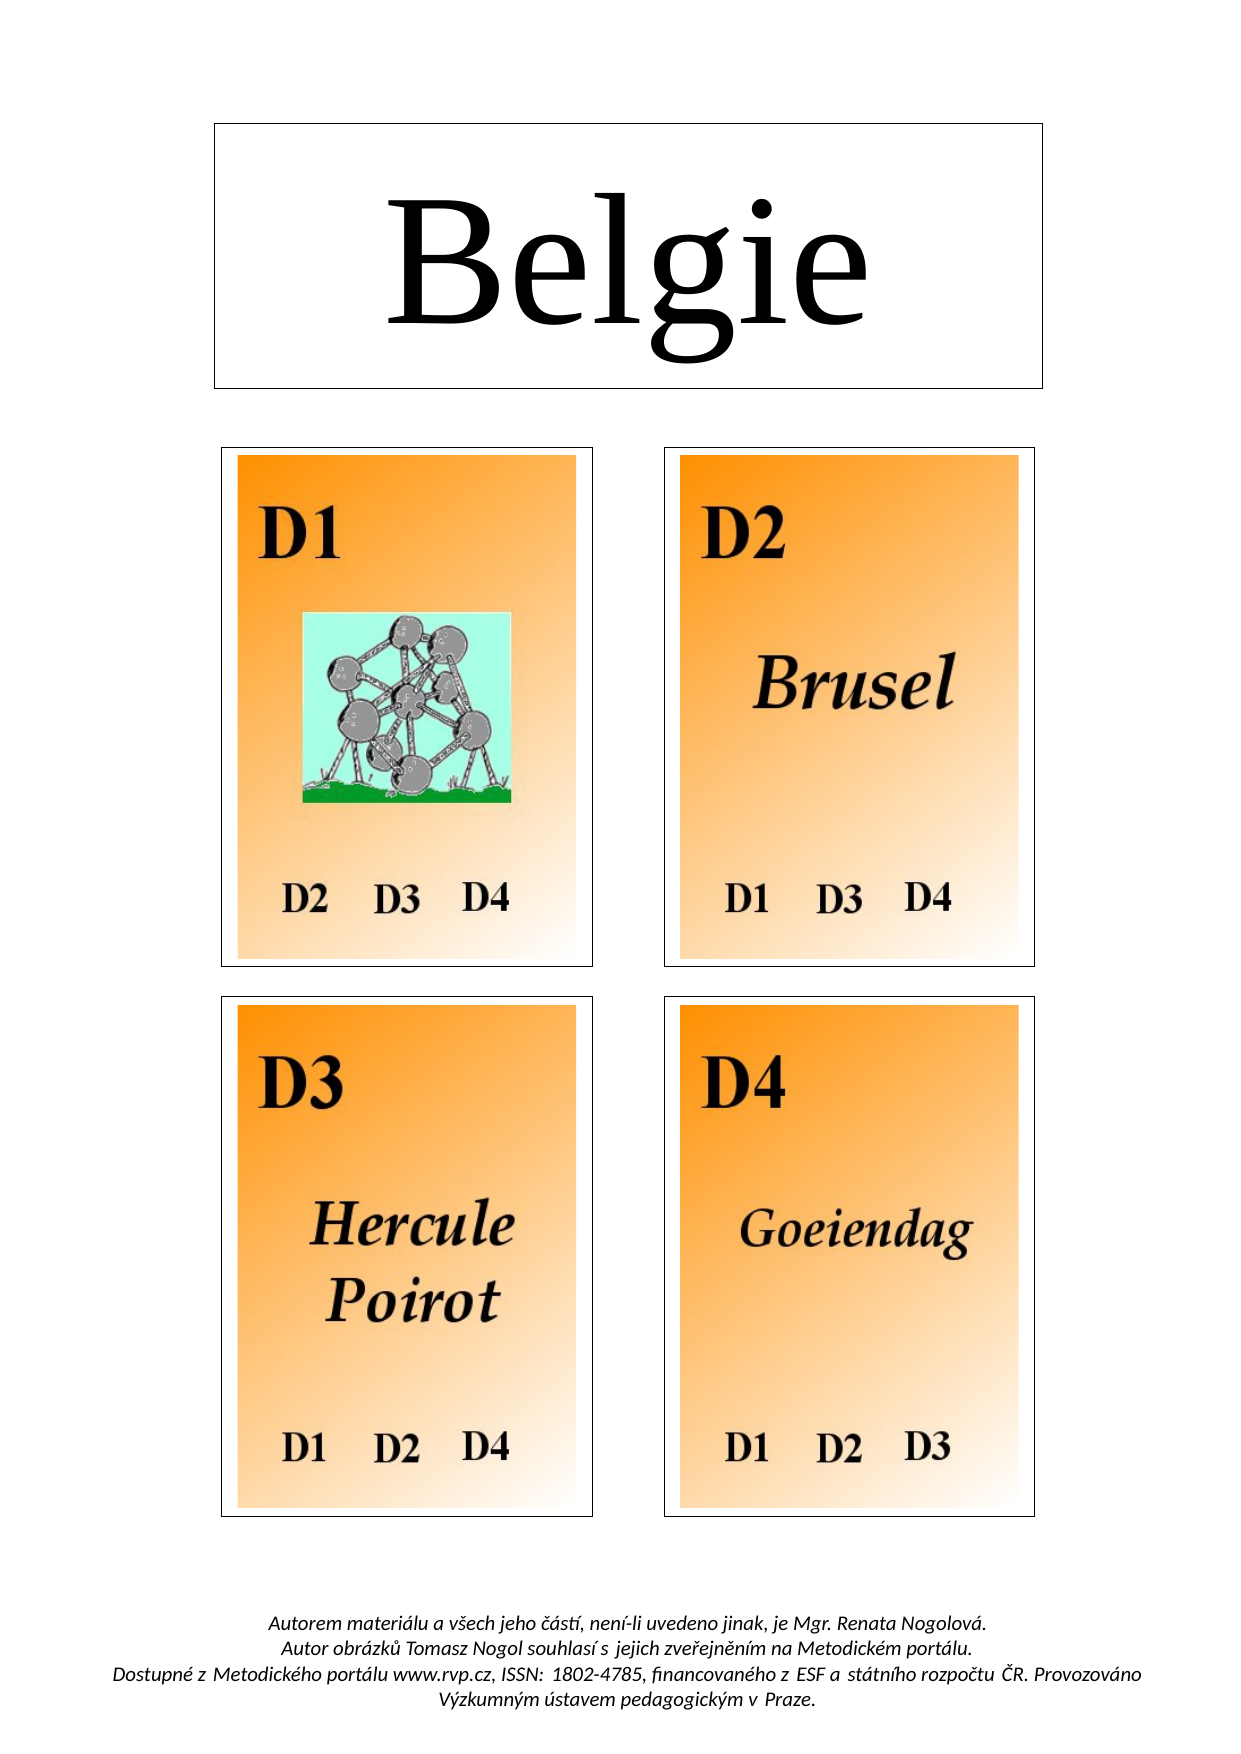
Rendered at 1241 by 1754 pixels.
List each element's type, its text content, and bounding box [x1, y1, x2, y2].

picture [680, 455, 1019, 959]
picture [237, 1005, 577, 1508]
picture [680, 1005, 1019, 1508]
picture [237, 455, 577, 959]
table_header Belgie [215, 124, 1042, 388]
